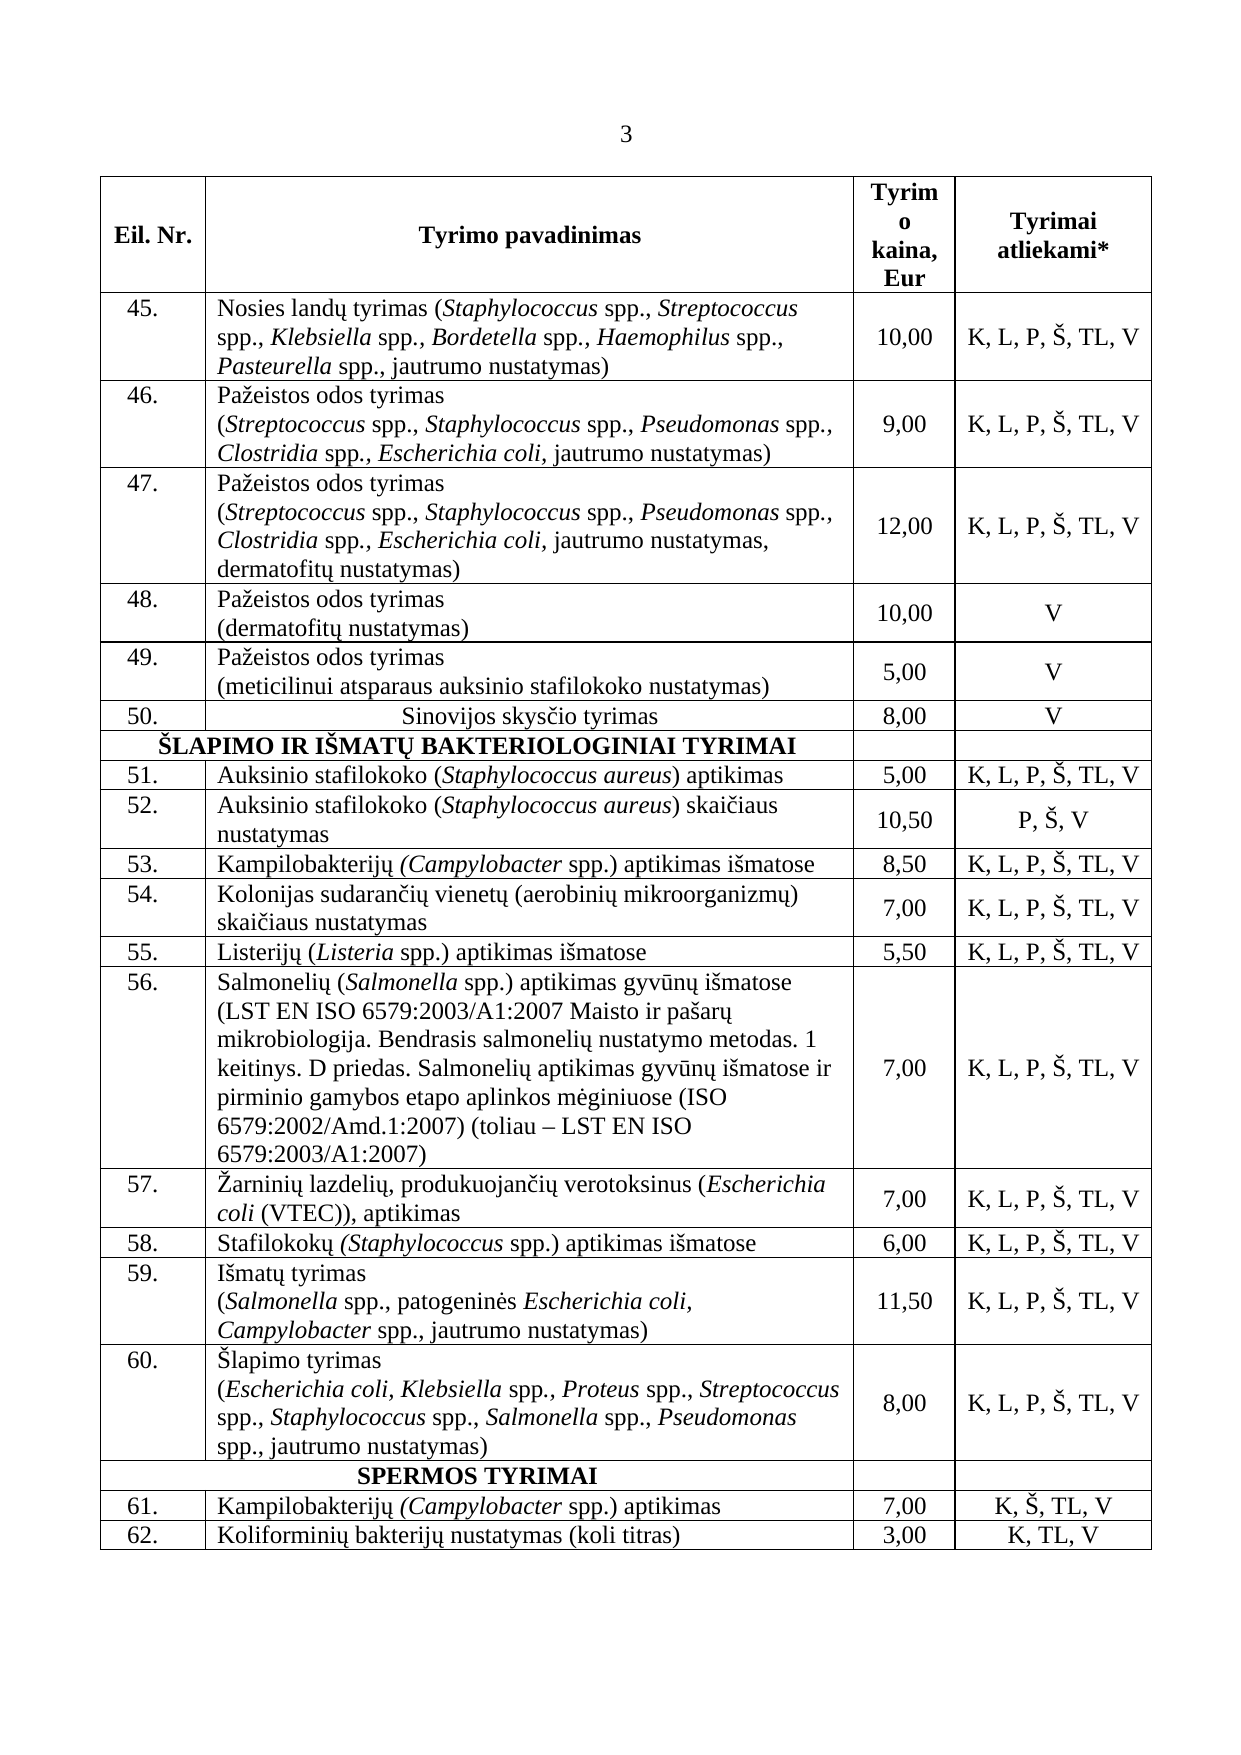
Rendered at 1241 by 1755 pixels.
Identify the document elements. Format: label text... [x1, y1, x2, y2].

table_cell 47. [101, 468, 205, 583]
table_cell Auksinio stafilokoko (Staphylococcus aureus) skaičiaus nustatymas [206, 790, 853, 848]
table_cell K, L, P, Š, TL, V [956, 1169, 1151, 1227]
table_cell Išmatų tyrimas (Salmonella spp., patogeninės Escherichia coli, Campylobacter spp., jautrumo nustatymas) [206, 1258, 853, 1344]
table_cell Pažeistos odos tyrimas (Streptococcus spp., Staphylococcus spp., Pseudomonas spp., Clostridia spp., Escherichia coli, jautrumo nustatymas) [206, 381, 853, 467]
table_cell 5,00 [854, 643, 954, 700]
table_cell P, Š, V [956, 790, 1151, 848]
table_cell Auksinio stafilokoko (Staphylococcus aureus) aptikimas [206, 761, 853, 789]
table_cell Kolonijas sudarančių vienetų (aerobinių mikroorganizmų) skaičiaus nustatymas [206, 879, 853, 936]
table_cell Listerijų (Listeria spp.) aptikimas išmatose [206, 937, 853, 966]
table_cell [956, 1461, 1151, 1490]
table_cell 8,50 [854, 849, 954, 878]
table_cell 55. [101, 937, 205, 966]
table_cell 8,00 [854, 701, 954, 730]
table_cell K, Š, TL, V [956, 1491, 1151, 1519]
table_cell 7,00 [854, 967, 954, 1168]
table_cell 12,00 [854, 468, 954, 583]
table_cell K, L, P, Š, TL, V [956, 1258, 1151, 1344]
table_cell 49. [101, 643, 205, 700]
table_cell 7,00 [854, 879, 954, 936]
table_header Tyrimo kaina, Eur [854, 177, 954, 292]
table_cell [956, 731, 1151, 759]
table_cell 50. [101, 701, 205, 730]
table_header Eil. Nr. [101, 177, 205, 292]
table_cell Pažeistos odos tyrimas (meticilinui atsparaus auksinio stafilokoko nustatymas) [206, 643, 853, 700]
table_cell 57. [101, 1169, 205, 1227]
table_cell K, L, P, Š, TL, V [956, 879, 1151, 936]
table_cell ŠLAPIMO IR IŠMATŲ BAKTERIOLOGINIAI TYRIMAI [101, 731, 853, 759]
table_cell 8,00 [854, 1345, 954, 1460]
table_cell K, L, P, Š, TL, V [956, 1228, 1151, 1257]
table_cell 7,00 [854, 1491, 954, 1519]
table_cell 52. [101, 790, 205, 848]
table_cell K, L, P, Š, TL, V [956, 761, 1151, 789]
table_cell Kampilobakterijų (Campylobacter spp.) aptikimas [206, 1491, 853, 1519]
table_cell 5,00 [854, 761, 954, 789]
table_cell K, TL, V [956, 1521, 1151, 1549]
table_cell Nosies landų tyrimas (Staphylococcus spp., Streptococcus spp., Klebsiella spp., Bordetella spp., Haemophilus spp., Pasteurella spp., jautrumo nustatymas) [206, 293, 853, 379]
table_cell V [956, 701, 1151, 730]
table_cell V [956, 584, 1151, 641]
table_cell K, L, P, Š, TL, V [956, 293, 1151, 379]
table_header Tyrimai atliekami* [956, 177, 1151, 292]
table_cell 10,00 [854, 584, 954, 641]
table_cell 10,00 [854, 293, 954, 379]
table_cell 46. [101, 381, 205, 467]
table_cell 53. [101, 849, 205, 878]
table_cell 6,00 [854, 1228, 954, 1257]
table_cell Sinovijos skysčio tyrimas [206, 701, 853, 730]
table_cell [854, 1461, 954, 1490]
table_cell Pažeistos odos tyrimas (Streptococcus spp., Staphylococcus spp., Pseudomonas spp., Clostridia spp., Escherichia coli, jautrumo nustatymas, dermatofitų nustatymas) [206, 468, 853, 583]
table_header Tyrimo pavadinimas [206, 177, 853, 292]
table_cell Kampilobakterijų (Campylobacter spp.) aptikimas išmatose [206, 849, 853, 878]
table_cell 51. [101, 761, 205, 789]
table_cell K, L, P, Š, TL, V [956, 1345, 1151, 1460]
table_cell 54. [101, 879, 205, 936]
table_cell K, L, P, Š, TL, V [956, 849, 1151, 878]
table_cell 10,50 [854, 790, 954, 848]
table_cell SPERMOS TYRIMAI [101, 1461, 853, 1490]
table_cell 11,50 [854, 1258, 954, 1344]
table_cell 5,50 [854, 937, 954, 966]
table_cell 61. [101, 1491, 205, 1519]
table_cell 9,00 [854, 381, 954, 467]
table_cell 48. [101, 584, 205, 641]
table_cell 7,00 [854, 1169, 954, 1227]
table_cell Šlapimo tyrimas (Escherichia coli, Klebsiella spp., Proteus spp., Streptococcus spp., Staphylococcus spp., Salmonella spp., Pseudomonas spp., jautrumo nustatymas) [206, 1345, 853, 1460]
table_cell Stafilokokų (Staphylococcus spp.) aptikimas išmatose [206, 1228, 853, 1257]
table_cell Pažeistos odos tyrimas (dermatofitų nustatymas) [206, 584, 853, 641]
table_cell 60. [101, 1345, 205, 1460]
table_cell V [956, 643, 1151, 700]
table_cell K, L, P, Š, TL, V [956, 381, 1151, 467]
table_cell 3,00 [854, 1521, 954, 1549]
table_cell 45. [101, 293, 205, 379]
table_cell Koliforminių bakterijų nustatymas (koli titras) [206, 1521, 853, 1549]
table_cell 59. [101, 1258, 205, 1344]
table_cell Salmonelių (Salmonella spp.) aptikimas gyvūnų išmatose (LST EN ISO 6579:2003/A1:2007 Maisto ir pašarų mikrobiologija. Bendrasis salmonelių nustatymo metodas. 1 keitinys. D priedas. Salmonelių aptikimas gyvūnų išmatose ir pirminio gamybos etapo aplinkos mėginiuose (ISO 6579:2002/Amd.1:2007) (toliau – LST EN ISO 6579:2003/A1:2007) [206, 967, 853, 1168]
table_cell K, L, P, Š, TL, V [956, 468, 1151, 583]
table_cell 56. [101, 967, 205, 1168]
table_cell K, L, P, Š, TL, V [956, 937, 1151, 966]
table_cell [854, 731, 954, 759]
table_cell Žarninių lazdelių, produkuojančių verotoksinus (Escherichia coli (VTEC)), aptikimas [206, 1169, 853, 1227]
table_cell K, L, P, Š, TL, V [956, 967, 1151, 1168]
table_cell 62. [101, 1521, 205, 1549]
table_cell 58. [101, 1228, 205, 1257]
